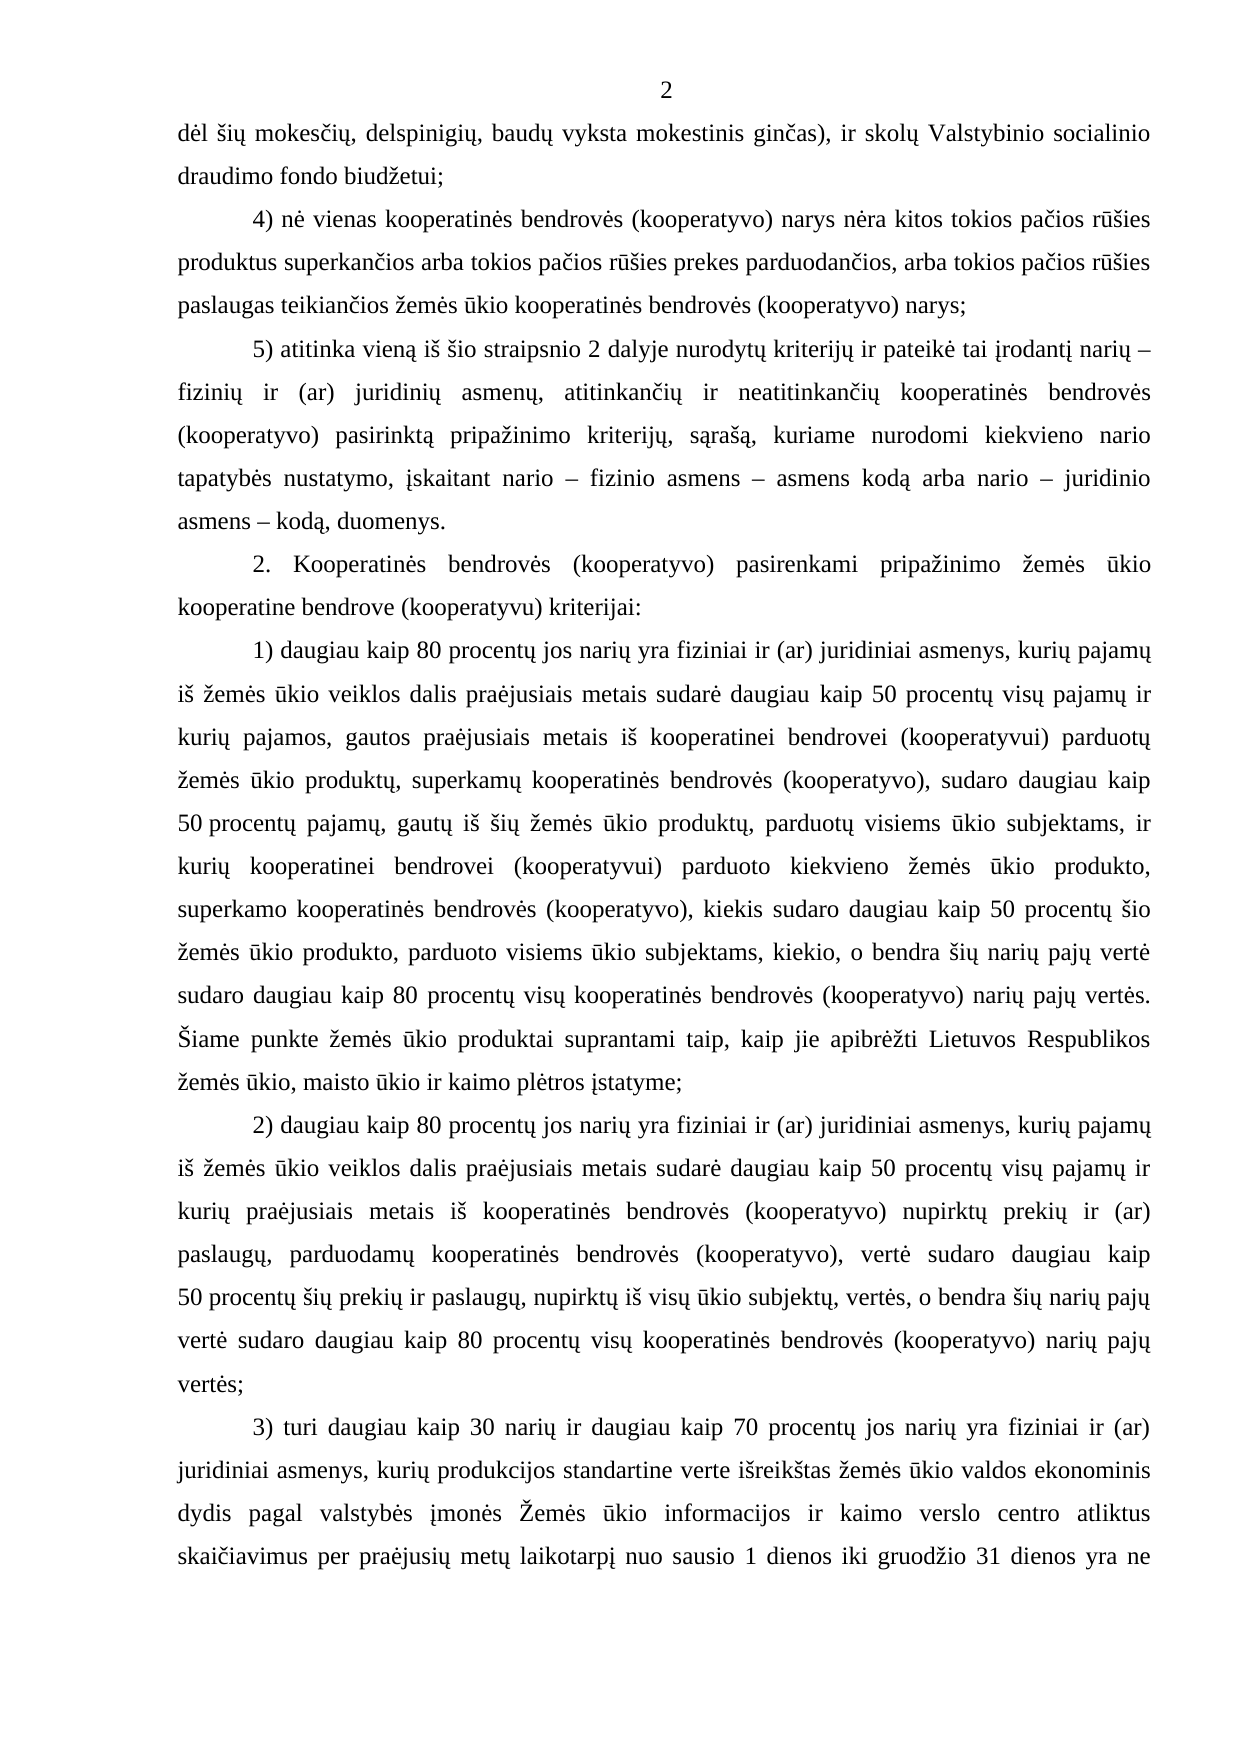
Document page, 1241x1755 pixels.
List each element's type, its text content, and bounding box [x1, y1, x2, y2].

text 5) atitinka vieną iš šio straipsnio 2 dalyje nurodytų kriterijų ir pateikė tai įrodantį narių – fizinių ir (ar) juridinių asmenų, atitinkančių ir neatitinkančių kooperatinės bendrovės (kooperatyvo) pasirinktą pripažinimo kriterijų, sąrašą, kuriame nurodomi kiekvieno nario tapatybės nustatymo, įskaitant nario – fizinio asmens – asmens kodą arba nario – juridinio asmens – kodą, duomenys. [177, 334, 1152, 535]
text 1) daugiau kaip 80 procentų jos narių yra fiziniai ir (ar) juridiniai asmenys, kurių pajamų iš žemės ūkio veiklos dalis praėjusiais metais sudarė daugiau kaip 50 procentų visų pajamų ir kurių pajamos, gautos praėjusiais metais iš kooperatinei bendrovei (kooperatyvui) parduotų žemės ūkio produktų, superkamų kooperatinės bendrovės (kooperatyvo), sudaro daugiau kaip 50 procentų pajamų, gautų iš šių žemės ūkio produktų, parduotų visiems ūkio subjektams, ir kurių kooperatinei bendrovei (kooperatyvui) parduoto kiekvieno žemės ūkio produkto, superkamo kooperatinės bendrovės (kooperatyvo), kiekis sudaro daugiau kaip 50 procentų šio žemės ūkio produkto, parduoto visiems ūkio subjektams, kiekio, o bendra šių narių pajų vertė sudaro daugiau kaip 80 procentų visų kooperatinės bendrovės (kooperatyvo) narių pajų vertės. Šiame punkte žemės ūkio produktai suprantami taip, kaip jie apibrėžti Lietuvos Respublikos žemės ūkio, maisto ūkio ir kaimo plėtros įstatyme; [177, 636, 1152, 1096]
text 4) nė vienas kooperatinės bendrovės (kooperatyvo) narys nėra kitos tokios pačios rūšies produktus superkančios arba tokios pačios rūšies prekes parduodančios, arba tokios pačios rūšies paslaugas teikiančios žemės ūkio kooperatinės bendrovės (kooperatyvo) narys; [177, 204, 1152, 319]
text dėl šių mokesčių, delspinigių, baudų vyksta mokestinis ginčas), ir skolų Valstybinio socialinio draudimo fondo biudžetui; [177, 118, 1152, 190]
text 2) daugiau kaip 80 procentų jos narių yra fiziniai ir (ar) juridiniai asmenys, kurių pajamų iš žemės ūkio veiklos dalis praėjusiais metais sudarė daugiau kaip 50 procentų visų pajamų ir kurių praėjusiais metais iš kooperatinės bendrovės (kooperatyvo) nupirktų prekių ir (ar) paslaugų, parduodamų kooperatinės bendrovės (kooperatyvo), vertė sudaro daugiau kaip 50 procentų šių prekių ir paslaugų, nupirktų iš visų ūkio subjektų, vertės, o bendra šių narių pajų vertė sudaro daugiau kaip 80 procentų visų kooperatinės bendrovės (kooperatyvo) narių pajų vertės; [177, 1110, 1152, 1397]
text 3) turi daugiau kaip 30 narių ir daugiau kaip 70 procentų jos narių yra fiziniai ir (ar) juridiniai asmenys, kurių produkcijos standartine verte išreikštas žemės ūkio valdos ekonominis dydis pagal valstybės įmonės Žemės ūkio informacijos ir kaimo verslo centro atliktus skaičiavimus per praėjusių metų laikotarpį nuo sausio 1 dienos iki gruodžio 31 dienos yra ne [177, 1412, 1152, 1570]
text 2. Kooperatinės bendrovės (kooperatyvo) pasirenkami pripažinimo žemės ūkio kooperatine bendrove (kooperatyvu) kriterijai: [177, 549, 1152, 621]
